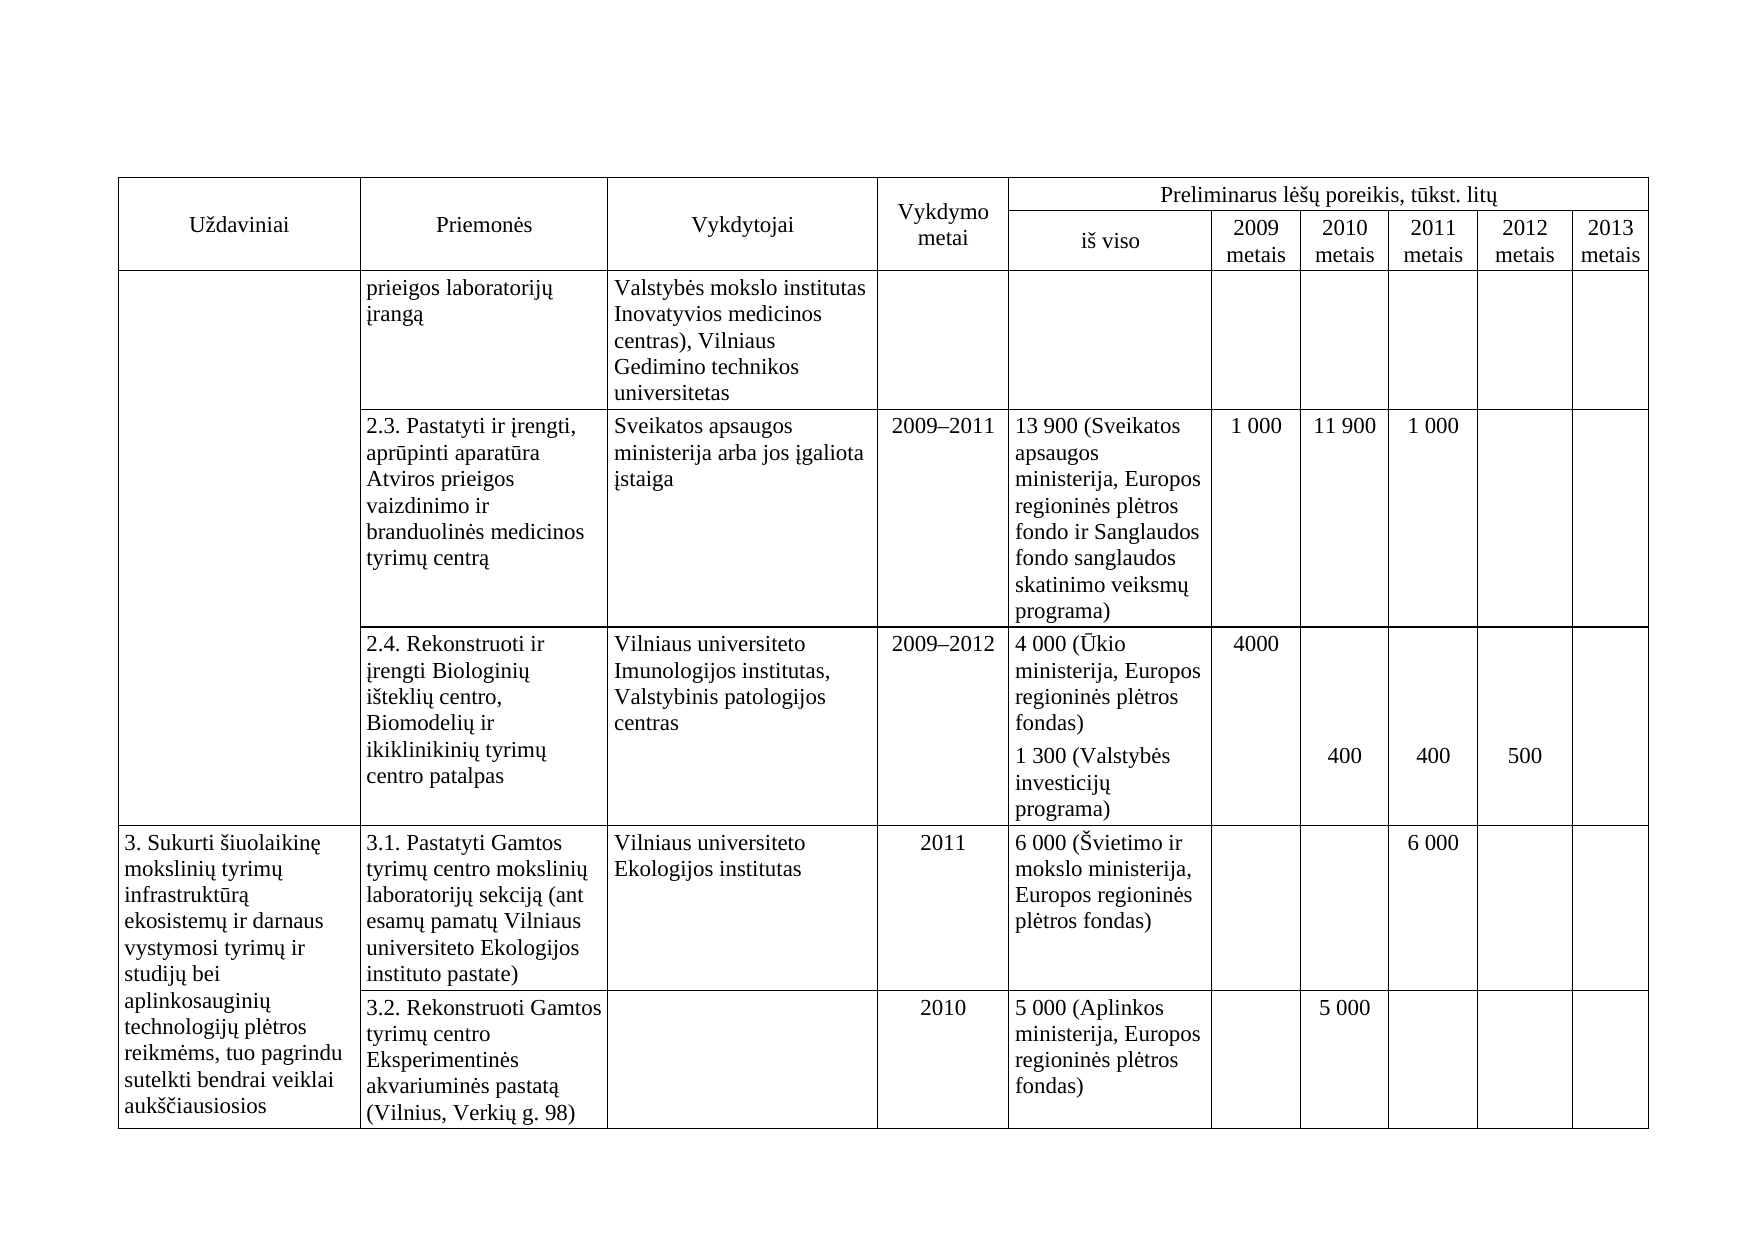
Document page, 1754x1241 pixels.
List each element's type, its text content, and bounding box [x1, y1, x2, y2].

table_header Vykdymo metai [878, 178, 1008, 270]
table_cell 4 000 (Ūkio ministerija, Europos regioninės plėtros fondas) [1009, 628, 1211, 739]
table_cell [1301, 271, 1388, 409]
table_cell 2009–2012 [878, 628, 1008, 824]
table_cell 2010 metais [1301, 211, 1388, 270]
table_cell 400 [1389, 739, 1477, 824]
table_cell 11 900 [1301, 410, 1388, 626]
table_cell 2010 [878, 991, 1008, 1128]
table_cell [1573, 826, 1648, 989]
table_cell 1 000 [1389, 410, 1477, 626]
table_cell [1301, 628, 1388, 739]
table_cell 4000 [1212, 628, 1300, 739]
table_cell [1478, 271, 1572, 409]
table_cell [878, 271, 1008, 409]
table_cell [1478, 991, 1572, 1128]
table_header Priemonės [361, 178, 607, 270]
table_cell [1573, 991, 1648, 1128]
table_cell [1389, 271, 1477, 409]
table_cell 13 900 (Sveikatos apsaugos ministerija, Europos regioninės plėtros fondo ir Sanglaudos fondo sanglaudos skatinimo veiksmų programa) [1009, 410, 1211, 626]
table_cell [1212, 826, 1300, 989]
table_cell [1573, 739, 1648, 824]
table_cell 1 300 (Valstybės investicijų programa) [1009, 739, 1211, 824]
table_cell [1478, 628, 1572, 739]
table_cell 2011 metais [1389, 211, 1477, 270]
table_cell [1389, 628, 1477, 739]
table_cell 1 000 [1212, 410, 1300, 626]
table_cell prieigos laboratorijų įrangą [361, 271, 607, 409]
table_cell 3.2. Rekonstruoti Gamtos tyrimų centro Eksperimentinės akvariuminės pastatą (Vilnius, Verkių g. 98) [361, 991, 607, 1128]
table_cell 5 000 [1301, 991, 1388, 1128]
table_cell [1212, 271, 1300, 409]
table_cell [1009, 271, 1211, 409]
table_cell Valstybės mokslo institutas Inovatyvios medicinos centras), Vilniaus Gedimino technikos universitetas [608, 271, 877, 409]
table_cell 6 000 (Švietimo ir mokslo ministerija, Europos regioninės plėtros fondas) [1009, 826, 1211, 989]
table_cell 2011 [878, 826, 1008, 989]
table_cell Sveikatos apsaugos ministerija arba jos įgaliota įstaiga [608, 410, 877, 626]
table_header Preliminarus lėšų poreikis, tūkst. litų [1009, 178, 1648, 210]
table_cell iš viso [1009, 211, 1211, 270]
table_cell Vilniaus universiteto Ekologijos institutas [608, 826, 877, 989]
table_cell [1212, 739, 1300, 824]
table_header Vykdytojai [608, 178, 877, 270]
table_cell [1573, 271, 1648, 409]
table_cell [1478, 410, 1572, 626]
table_cell 2012 metais [1478, 211, 1572, 270]
table_cell [119, 271, 360, 824]
table_cell [1478, 826, 1572, 989]
table_cell [1389, 991, 1477, 1128]
table_cell 2009–2011 [878, 410, 1008, 626]
table_cell [1301, 826, 1388, 989]
table_cell [1212, 991, 1300, 1128]
table_cell 5 000 (Aplinkos ministerija, Europos regioninės plėtros fondas) [1009, 991, 1211, 1128]
table_cell 3. Sukurti šiuolaikinę mokslinių tyrimų infrastruktūrą ekosistemų ir darnaus vystymosi tyrimų ir studijų bei aplinkosauginių technologijų plėtros reikmėms, tuo pagrindu sutelkti bendrai veiklai aukščiausiosios [119, 826, 360, 1128]
table_cell 2.4. Rekonstruoti ir įrengti Biologinių išteklių centro, Biomodelių ir ikiklinikinių tyrimų centro patalpas [361, 628, 607, 824]
table_cell [1573, 410, 1648, 626]
table_cell [1573, 628, 1648, 739]
table_header Uždaviniai [119, 178, 360, 270]
table_cell 2.3. Pastatyti ir įrengti, aprūpinti aparatūra Atviros prieigos vaizdinimo ir branduolinės medicinos tyrimų centrą [361, 410, 607, 626]
table_cell 3.1. Pastatyti Gamtos tyrimų centro mokslinių laboratorijų sekciją (ant esamų pamatų Vilniaus universiteto Ekologijos instituto pastate) [361, 826, 607, 989]
table_cell [608, 991, 877, 1128]
table_cell 2013 metais [1573, 211, 1648, 270]
table_cell 400 [1301, 739, 1388, 824]
table_cell Vilniaus universiteto Imunologijos institutas, Valstybinis patologijos centras [608, 628, 877, 824]
table_cell 6 000 [1389, 826, 1477, 989]
table_cell 2009 metais [1212, 211, 1300, 270]
table_cell 500 [1478, 739, 1572, 824]
